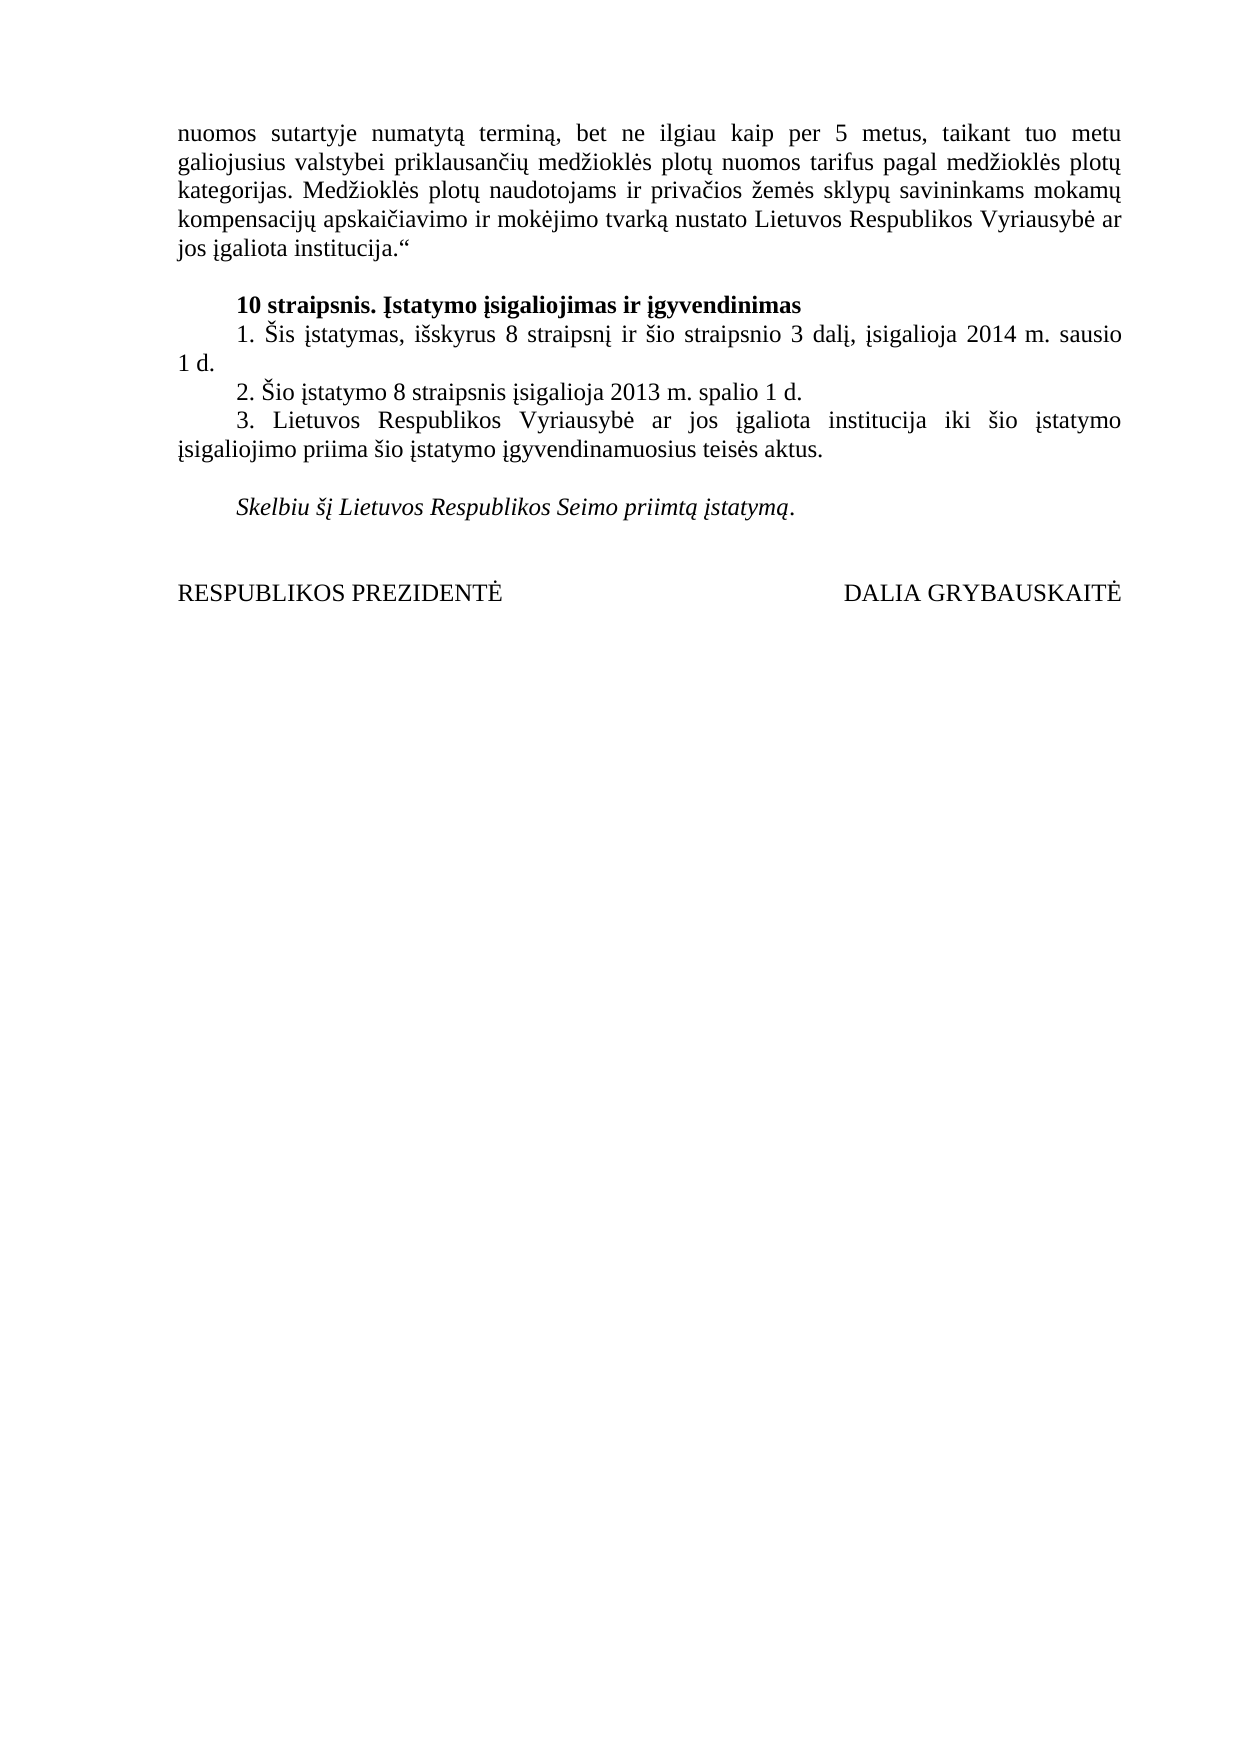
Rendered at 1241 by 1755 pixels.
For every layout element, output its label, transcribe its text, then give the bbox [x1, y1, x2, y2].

text 3. Lietuvos Respublikos Vyriausybė ar jos įgaliota institucija iki šio įstatymo įsigaliojimo priima šio įstatymo įgyvendinamuosius teisės aktus. [177, 406, 1122, 463]
text 1. Šis įstatymas, išskyrus 8 straipsnį ir šio straipsnio 3 dalį, įsigalioja 2014 m. sausio 1 d. [177, 319, 1122, 377]
text 2. Šio įstatymo 8 straipsnis įsigalioja 2013 m. spalio 1 d. [177, 377, 1122, 406]
text RESPUBLIKOS PREZIDENTĖ DALIA GRYBAUSKAITĖ [177, 578, 1122, 607]
text nuomos sutartyje numatytą terminą, bet ne ilgiau kaip per 5 metus, taikant tuo metu galiojusius valstybei priklausančių medžioklės plotų nuomos tarifus pagal medžioklės plotų kategorijas. Medžioklės plotų naudotojams ir privačios žemės sklypų savininkams mokamų kompensacijų apskaičiavimo ir mokėjimo tvarką nustato Lietuvos Respublikos Vyriausybė ar jos įgaliota institucija.“ [177, 118, 1122, 262]
text 10 straipsnis. Įstatymo įsigaliojimas ir įgyvendinimas [177, 291, 1122, 319]
text Skelbiu šį Lietuvos Respublikos Seimo priimtą įstatymą. [177, 492, 1122, 521]
